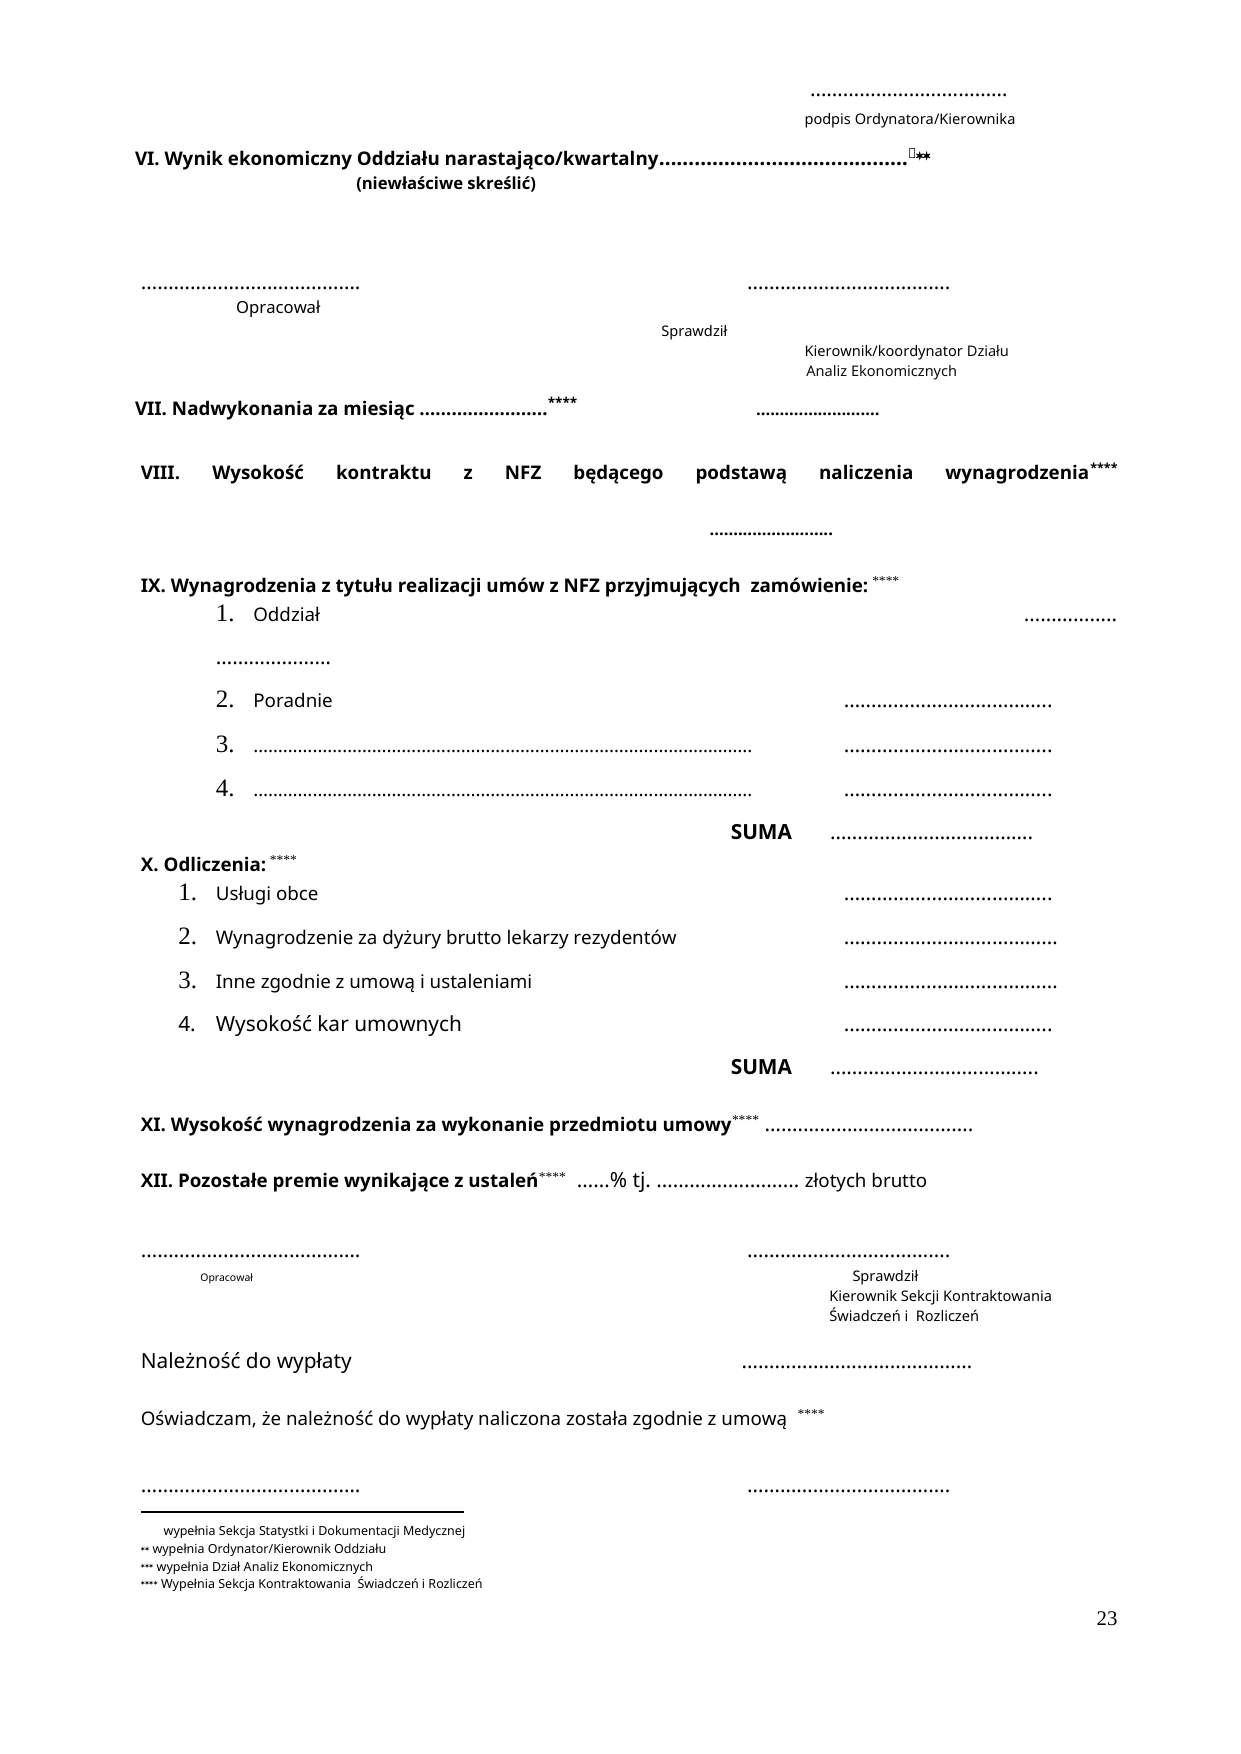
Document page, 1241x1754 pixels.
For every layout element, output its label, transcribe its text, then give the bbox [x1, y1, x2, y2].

text VI. Wynik ekonomiczny Oddziału narastająco/kwartalny…………………………………… (niewłaściwe skreślić) [135, 143, 1117, 194]
text Opracował Sprawdził [141, 1263, 1117, 1286]
text XII. Pozostałe premie wynikające z ustaleń**** ……% tj. ……………..……… złotych brutto [141, 1166, 1117, 1194]
list Usługi obce ……………………………….. [178, 877, 1117, 906]
list ……………………………………………………………………………………….. ……………………………….. [216, 729, 1117, 758]
text Kierownik/koordynator Działu [657, 341, 1117, 361]
text  wypełnia Dział Analiz Ekonomicznych [141, 1558, 1117, 1575]
list ……………………………………………………………………………………….. ……………………………….. [216, 773, 1117, 802]
text …………………………………. ………………………………. [141, 1235, 1117, 1263]
text  Wypełnia Sekcja Kontraktowania Świadczeń i Rozliczeń [141, 1575, 1117, 1592]
text …………………………………. ………………………………. [141, 267, 1117, 295]
text wypełnia Sekcja Statystki i Dokumentacji Medycznej [141, 1512, 1117, 1541]
list Wynagrodzenie za dyżury brutto lekarzy rezydentów ………………………………… [178, 921, 1117, 950]
list Oddział ……………..………………… [216, 598, 1117, 670]
list Wysokość kar umownych ……………………………….. [178, 1009, 1117, 1038]
text Opracował Sprawdził [141, 295, 1117, 341]
text VII. Nadwykonania za miesiąc ……………………**** .……………………. [135, 393, 1117, 422]
text ……………………………… [804, 74, 1117, 102]
text X. Odliczenia: **** [141, 851, 1117, 877]
text XI. Wysokość wynagrodzenia za wykonanie przedmiotu umowy**** ….……………………………. [141, 1109, 1117, 1137]
text VIII. Wysokość kontraktu z NFZ będącego podstawą naliczenia wynagrodzenia**** ….…..…………….. [141, 459, 1117, 541]
text Analiz Ekonomicznych [657, 361, 1117, 381]
text SUMA ………………………………. [731, 817, 1117, 846]
text podpis Ordynatora/Kierownika [141, 102, 1117, 131]
text Oświadczam, że należność do wypłaty naliczona została zgodnie z umową **** [141, 1403, 1117, 1431]
text  wypełnia Ordynator/Kierownik Oddziału [141, 1541, 1117, 1558]
text …………………………………. ………………………………. [141, 1470, 1117, 1499]
text IX. Wynagrodzenia z tytułu realizacji umów z NFZ przyjmujących zamówienie: **** [141, 570, 1117, 598]
text Kierownik Sekcji Kontraktowania Świadczeń i Rozliczeń [829, 1286, 1117, 1326]
text SUMA ……………………………….. [731, 1052, 1117, 1080]
list Inne zgodnie z umową i ustaleniami ………………………………… [178, 965, 1117, 994]
text Należność do wypłaty …………………………………… [141, 1346, 1117, 1374]
list Poradnie ……………………………….. [216, 684, 1117, 714]
